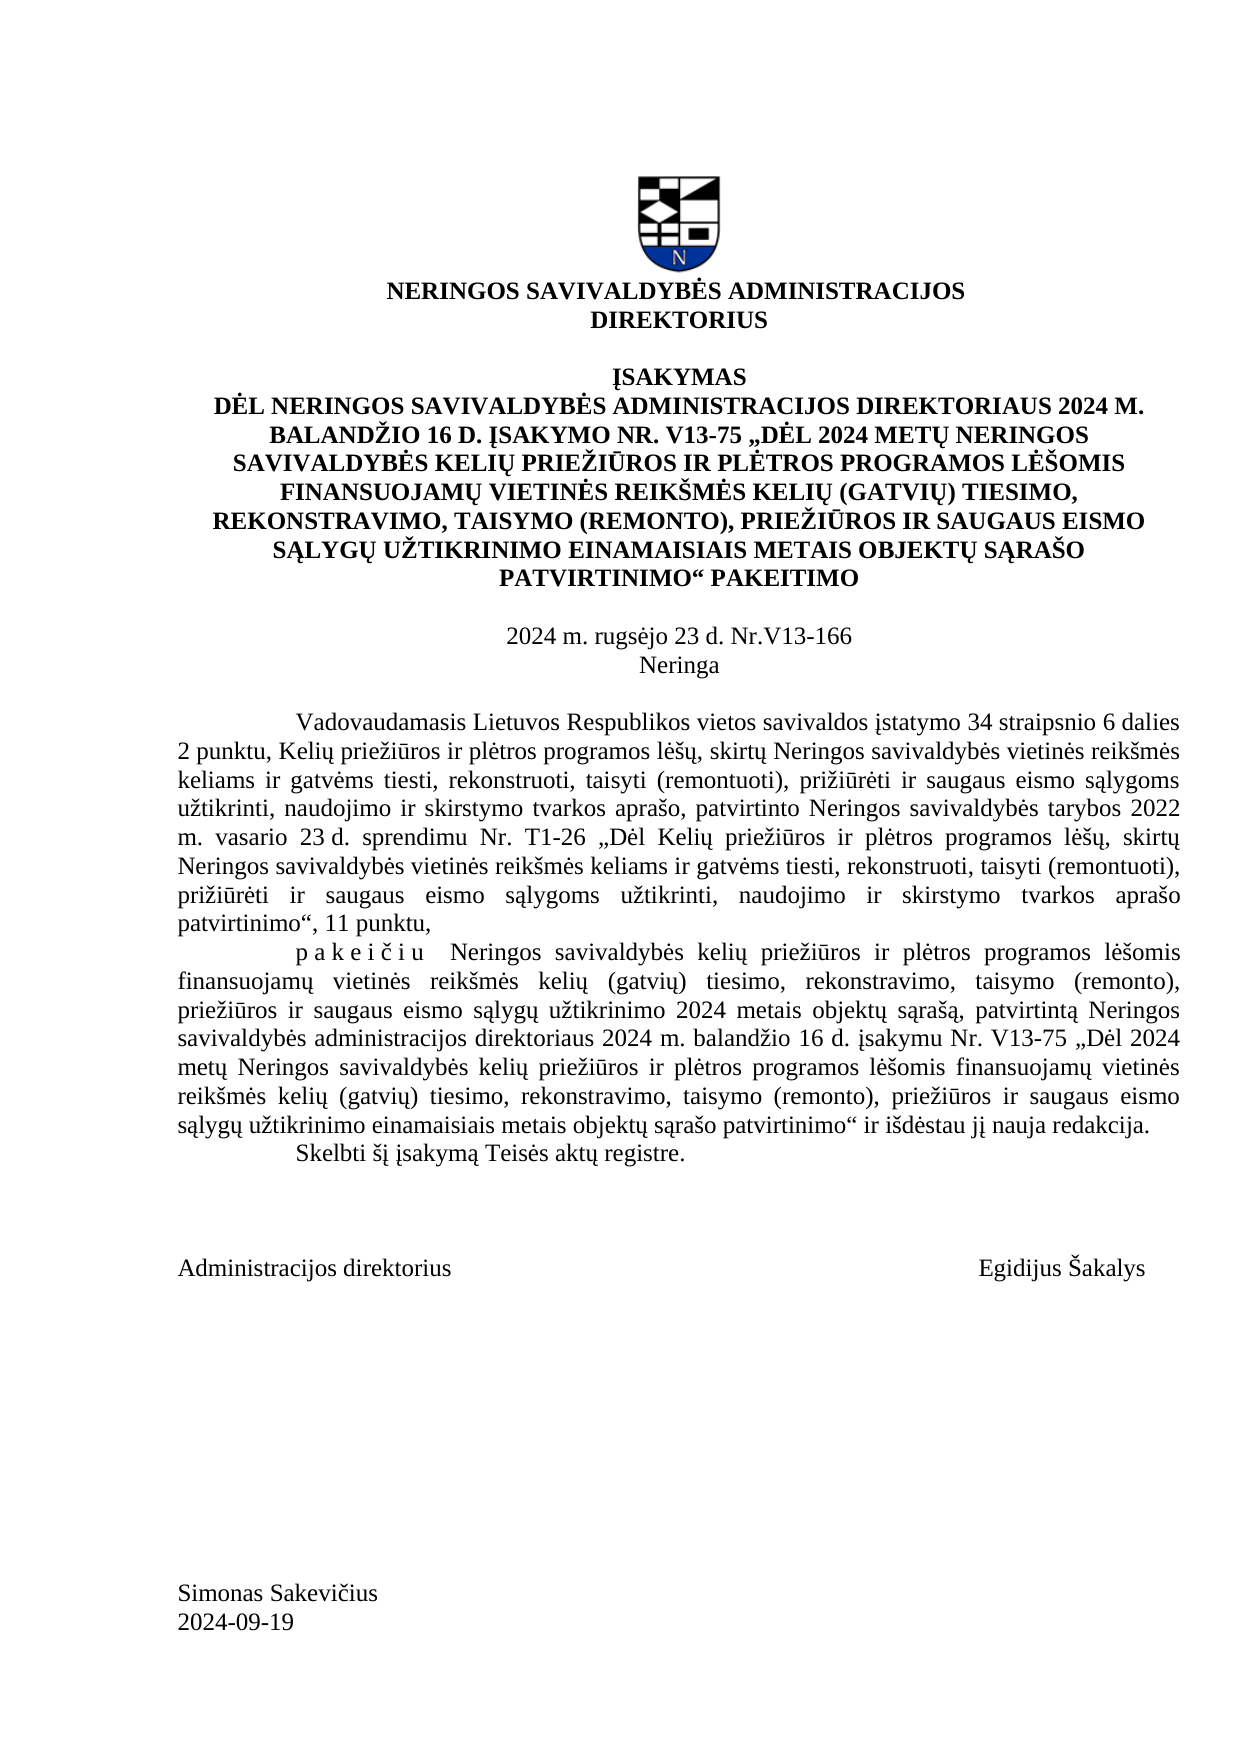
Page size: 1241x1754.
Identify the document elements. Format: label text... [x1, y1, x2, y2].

text NERINGOS SAVIVALDYBĖS ADMINISTRACIJOS [177, 276, 1181, 305]
text Vadovaudamasis Lietuvos Respublikos vietos savivaldos įstatymo 34 straipsnio 6 dalies 2 punktu, Kelių priežiūros ir plėtros programos lėšų, skirtų Neringos savivaldybės vietinės reikšmės keliams ir gatvėms tiesti, rekonstruoti, taisyti (remontuoti), prižiūrėti ir saugaus eismo sąlygoms užtikrinti, naudojimo ir skirstymo tvarkos aprašo, patvirtinto Neringos savivaldybės tarybos 2022 m. vasario 23 d. sprendimu Nr. T1-26 „Dėl Kelių priežiūros ir plėtros programos lėšų, skirtų Neringos savivaldybės vietinės reikšmės keliams ir gatvėms tiesti, rekonstruoti, taisyti (remontuoti), prižiūrėti ir saugaus eismo sąlygoms užtikrinti, naudojimo ir skirstymo tvarkos aprašo patvirtinimo“, 11 punktu, [177, 707, 1181, 937]
text Skelbti šį įsakymą Teisės aktų registre. [213, 1138, 1181, 1167]
text Neringa [177, 650, 1181, 678]
text pakeičiu Neringos savivaldybės kelių priežiūros ir plėtros programos lėšomis finansuojamų vietinės reikšmės kelių (gatvių) tiesimo, rekonstravimo, taisymo (remonto), priežiūros ir saugaus eismo sąlygų užtikrinimo 2024 metais objektų sąrašą, patvirtintą Neringos savivaldybės administracijos direktoriaus 2024 m. balandžio 16 d. įsakymu Nr. V13-75 „Dėl 2024 metų Neringos savivaldybės kelių priežiūros ir plėtros programos lėšomis finansuojamų vietinės reikšmės kelių (gatvių) tiesimo, rekonstravimo, taisymo (remonto), priežiūros ir saugaus eismo sąlygų užtikrinimo einamaisiais metais objektų sąrašo patvirtinimo“ ir išdėstau jį nauja redakcija. [177, 937, 1181, 1138]
text 2024 m. rugsėjo 23 d. Nr.V13-166 [177, 621, 1181, 650]
text Administracijos direktorius Egidijus Šakalys [177, 1253, 1181, 1282]
text DĖL NERINGOS SAVIVALDYBĖS ADMINISTRACIJOS DIREKTORIAUS 2024 M. BALANDŽIO 16 D. ĮSAKYMO NR. V13-75 „DĖL 2024 METŲ NERINGOS SAVIVALDYBĖS KELIŲ PRIEŽIŪROS IR PLĖTROS PROGRAMOS LĖŠOMIS FINANSUOJAMŲ VIETINĖS REIKŠMĖS KELIŲ (GATVIŲ) TIESIMO, REKONSTRAVIMO, TAISYMO (REMONTO), PRIEŽIŪROS IR SAUGAUS EISMO SĄLYGŲ UŽTIKRINIMO EINAMAISIAIS METAIS OBJEKTŲ SĄRAŠO PATVIRTINIMO“ PAKEITIMO [177, 391, 1181, 592]
text ĮSAKYMAS [177, 362, 1181, 391]
text DIREKTORIUS [177, 305, 1181, 333]
